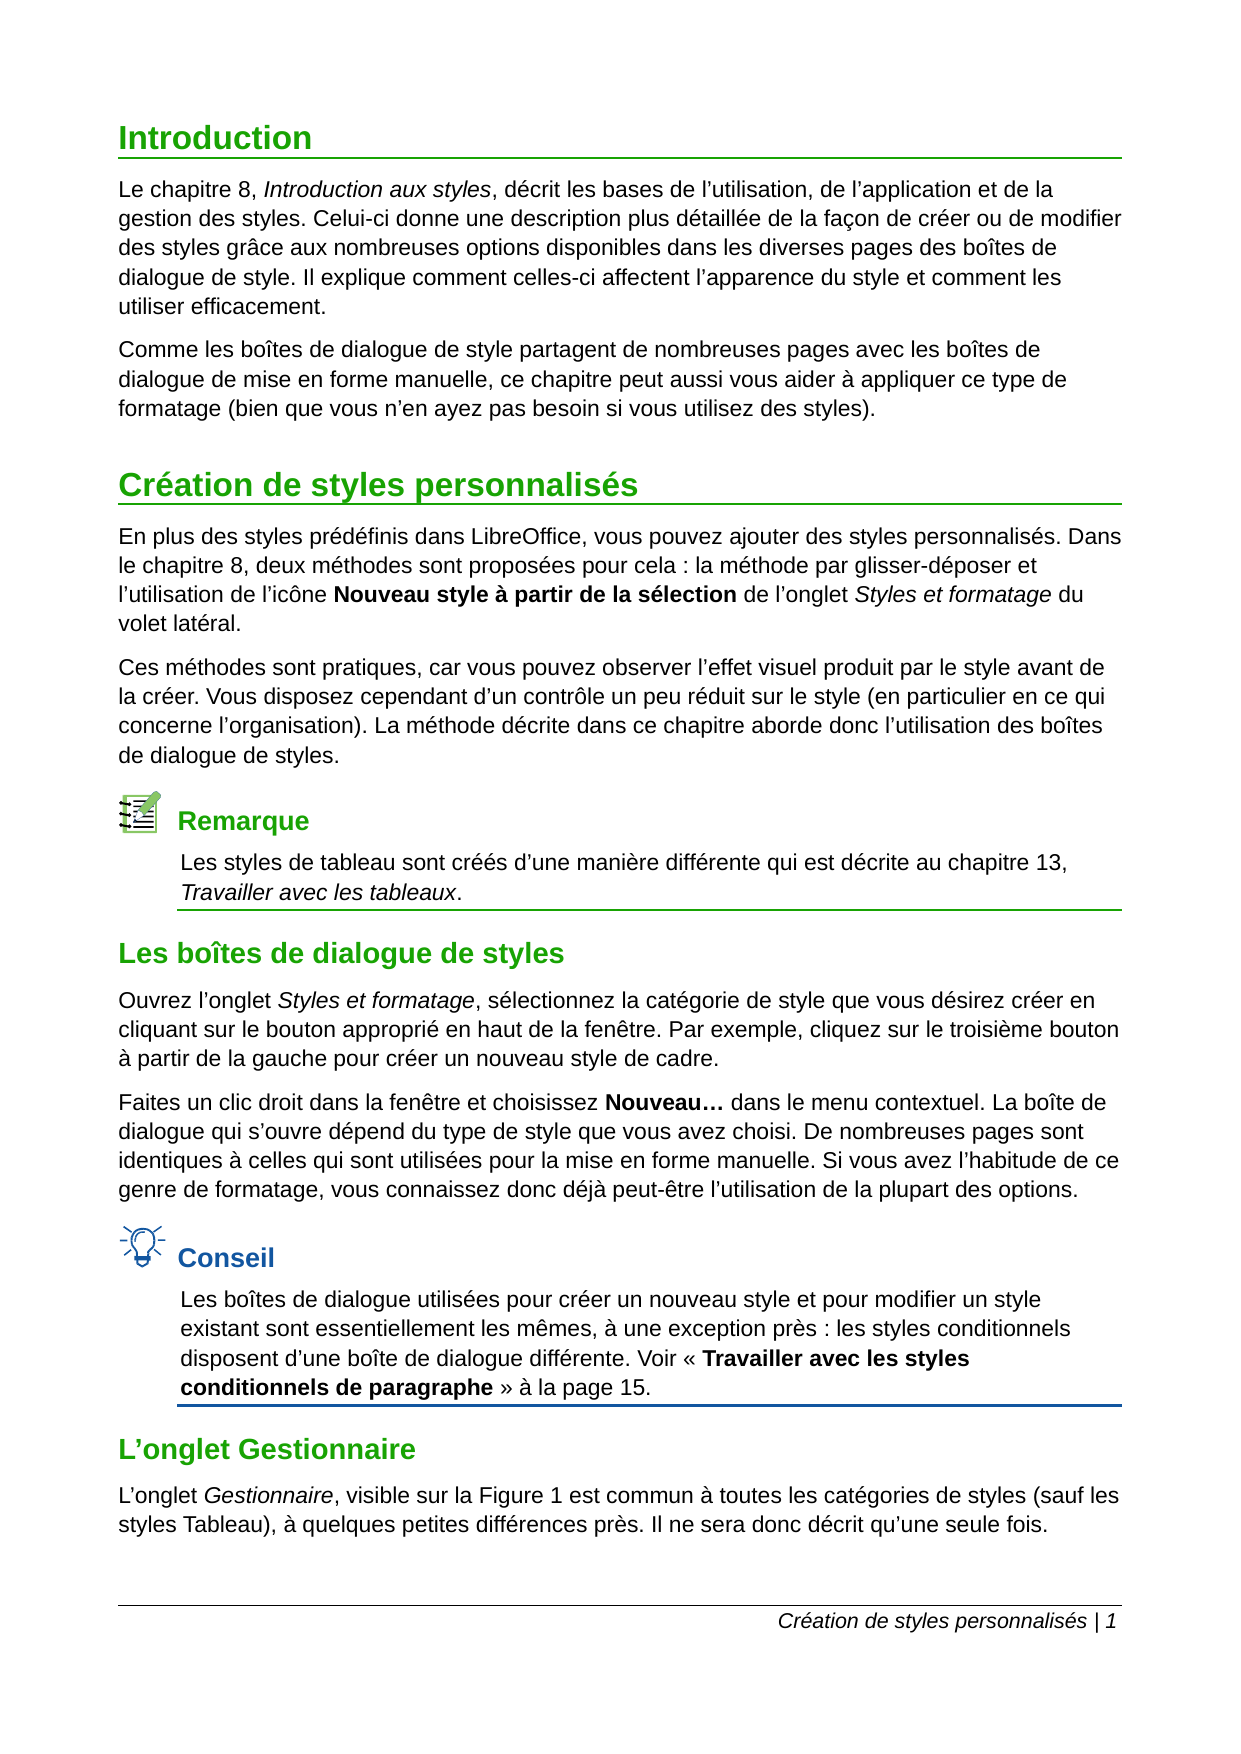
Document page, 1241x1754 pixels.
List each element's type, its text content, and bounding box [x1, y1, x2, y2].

text En plus des styles prédéfinis dans LibreOffice, vous pouvez ajouter des styles personnalisés. Dans le chapitre 8, deux méthodes sont proposées pour cela : la méthode par glisser-déposer et l’utilisation de l’icône Nouveau style à partir de la sélection de l’onglet Styles et formatage du volet latéral. [118, 520, 1122, 637]
text Ces méthodes sont pratiques, car vous pouvez observer l’effet visuel produit par le style avant de la créer. Vous disposez cependant d’un contrôle un peu réduit sur le style (en particulier en ce qui concerne l’organisation). La méthode décrite dans ce chapitre aborde donc l’utilisation des boîtes de dialogue de styles. [118, 651, 1122, 768]
text Faites un clic droit dans la fenêtre et choisissez Nouveau… dans le menu contextuel. La boîte de dialogue qui s’ouvre dépend du type de style que vous avez choisi. De nombreuses pages sont identiques à celles qui sont utilisées pour la mise en forme manuelle. Si vous avez l’habitude de ce genre de formatage, vous connaissez donc déjà peut-être l’utilisation de la plupart des options. [118, 1086, 1122, 1202]
text L’onglet Gestionnaire, visible sur la Figure 1 est commun à toutes les catégories de styles (sauf les styles Tableau), à quelques petites différences près. Il ne sera donc décrit qu’une seule fois. [118, 1479, 1122, 1538]
subtitle Introduction [118, 118, 1122, 157]
subtitle Conseil [118, 1224, 1122, 1273]
text Le chapitre 8, Introduction aux styles, décrit les bases de l’utilisation, de l’application et de la gestion des styles. Celui-ci donne une description plus détaillée de la façon de créer ou de modifier des styles grâce aux nombreuses options disponibles dans les diverses pages des boîtes de dialogue de style. Il explique comment celles-ci affectent l’apparence du style et comment les utiliser efficacement. [118, 173, 1122, 319]
text Les styles de tableau sont créés d’une manière différente qui est décrite au chapitre 13, Travailler avec les tableaux. [177, 844, 1122, 909]
subtitle Les boîtes de dialogue de styles [118, 940, 1122, 969]
text Les boîtes de dialogue utilisées pour créer un nouveau style et pour modifier un style existant sont essentiellement les mêmes, à une exception près : les styles conditionnels disposent d’une boîte de dialogue différente. Voir « Travailler avec les styles conditionnels de paragraphe » à la page 15. [177, 1281, 1122, 1404]
text Comme les boîtes de dialogue de style partagent de nombreuses pages avec les boîtes de dialogue de mise en forme manuelle, ce chapitre peut aussi vous aider à appliquer ce type de formatage (bien que vous n’en ayez pas besoin si vous utilisez des styles). [118, 334, 1122, 421]
subtitle Remarque [118, 790, 1122, 836]
subtitle Création de styles personnalisés [118, 465, 1122, 503]
subtitle L’onglet Gestionnaire [118, 1436, 1122, 1465]
text Ouvrez l’onglet Styles et formatage, sélectionnez la catégorie de style que vous désirez créer en cliquant sur le bouton approprié en haut de la fenêtre. Par exemple, cliquez sur le troisième bouton à partir de la gauche pour créer un nouveau style de cadre. [118, 984, 1122, 1071]
